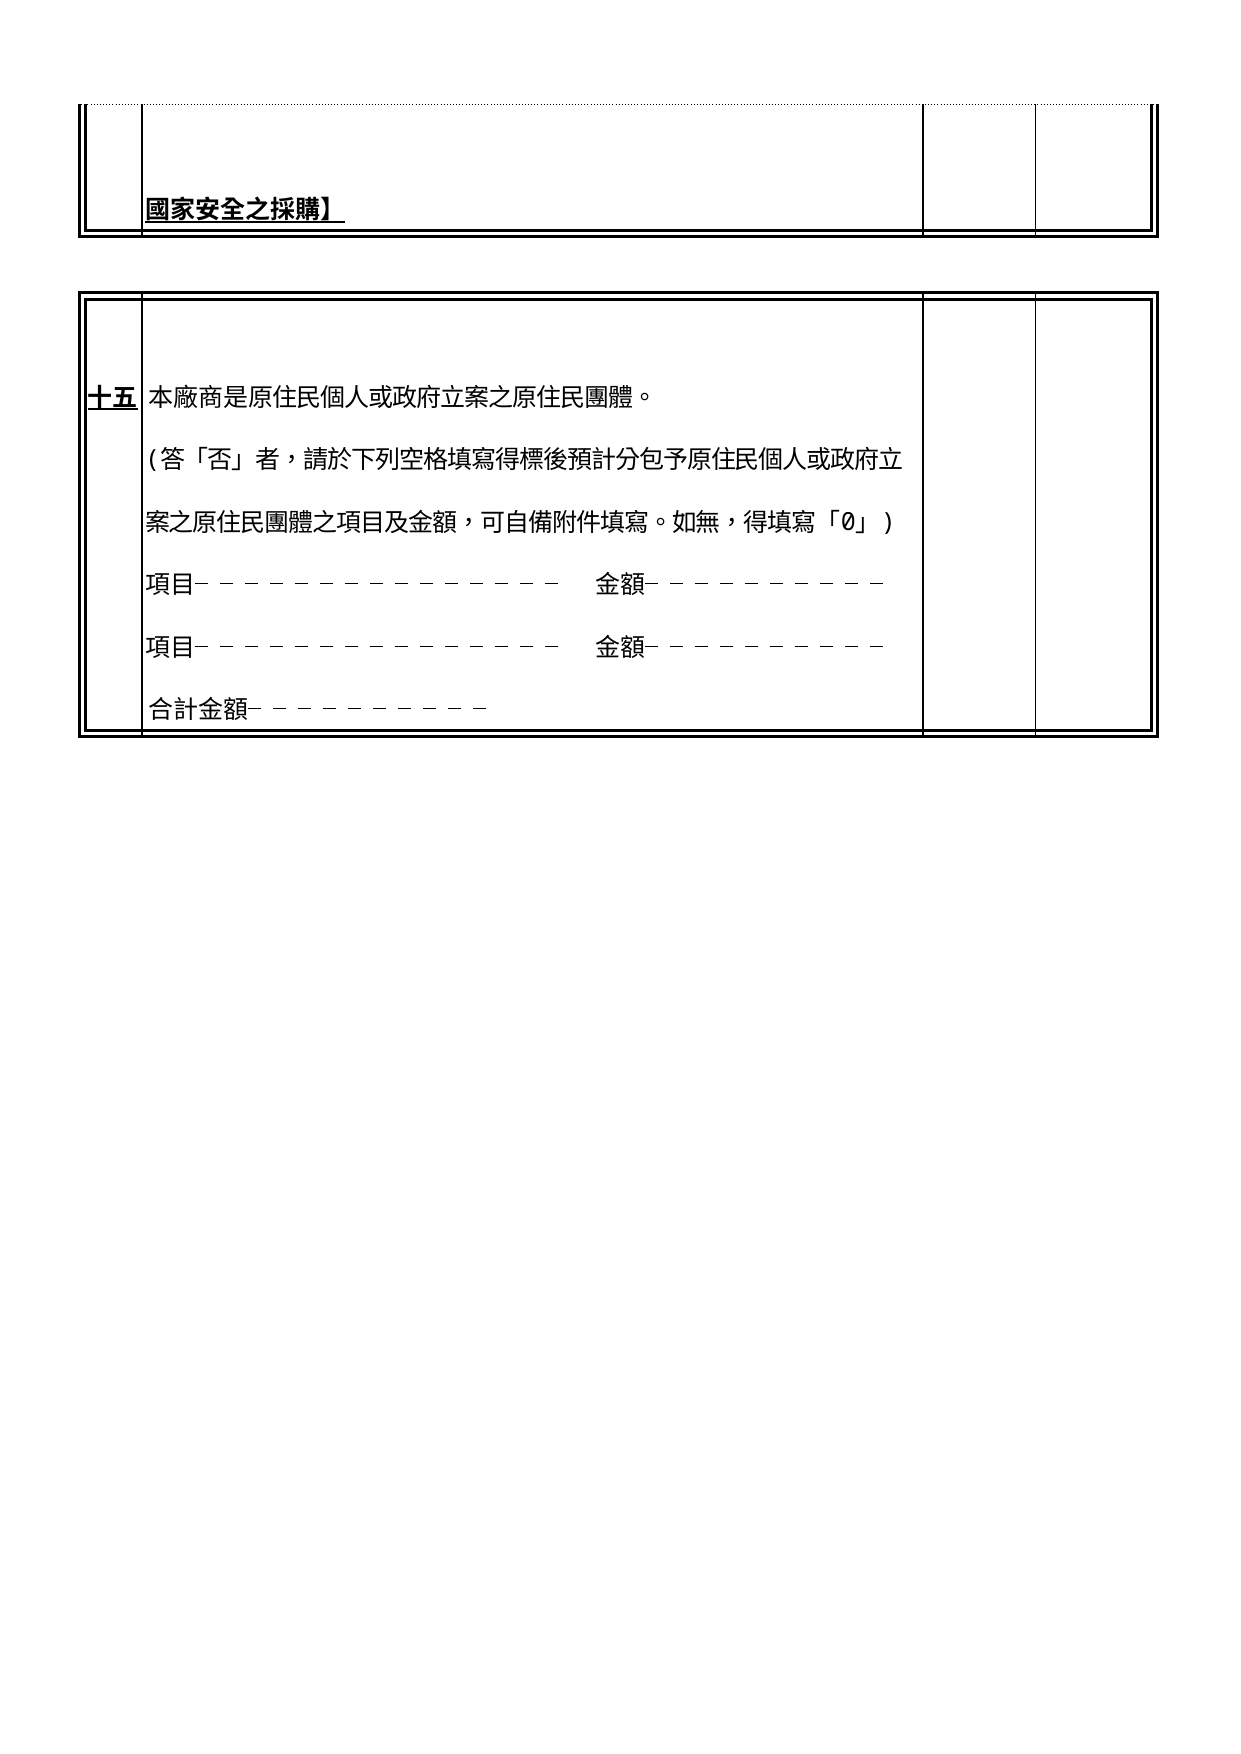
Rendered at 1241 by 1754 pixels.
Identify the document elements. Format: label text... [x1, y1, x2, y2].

table_header 十五 [83, 294, 141, 729]
table_cell [87, 104, 141, 229]
table_header [1036, 301, 1150, 729]
table_cell [1036, 104, 1150, 229]
table_cell [924, 104, 1035, 229]
table_header 本廠商是原住民個人或政府立案之原住民團體。 (答「否」者，請於下列空格填寫得標後預計分包予原住民個人或政府立案之原住民團體之項目及金額，可自備附件填寫。如無，得填寫「0」) 項目╴╴╴╴╴╴╴╴╴╴╴╴╴╴╴ 金額╴╴╴╴╴╴╴╴╴╴ 項目╴╴╴╴╴╴╴╴╴╴╴╴╴╴╴ 金額╴╴╴╴╴╴╴╴╴╴ 合計金額╴╴╴╴╴╴╴╴╴╴ [143, 301, 922, 729]
table_cell 國家安全之採購】 [143, 104, 922, 229]
table_header [924, 294, 1035, 298]
table_header [1036, 294, 1154, 729]
table_header [924, 301, 1035, 729]
